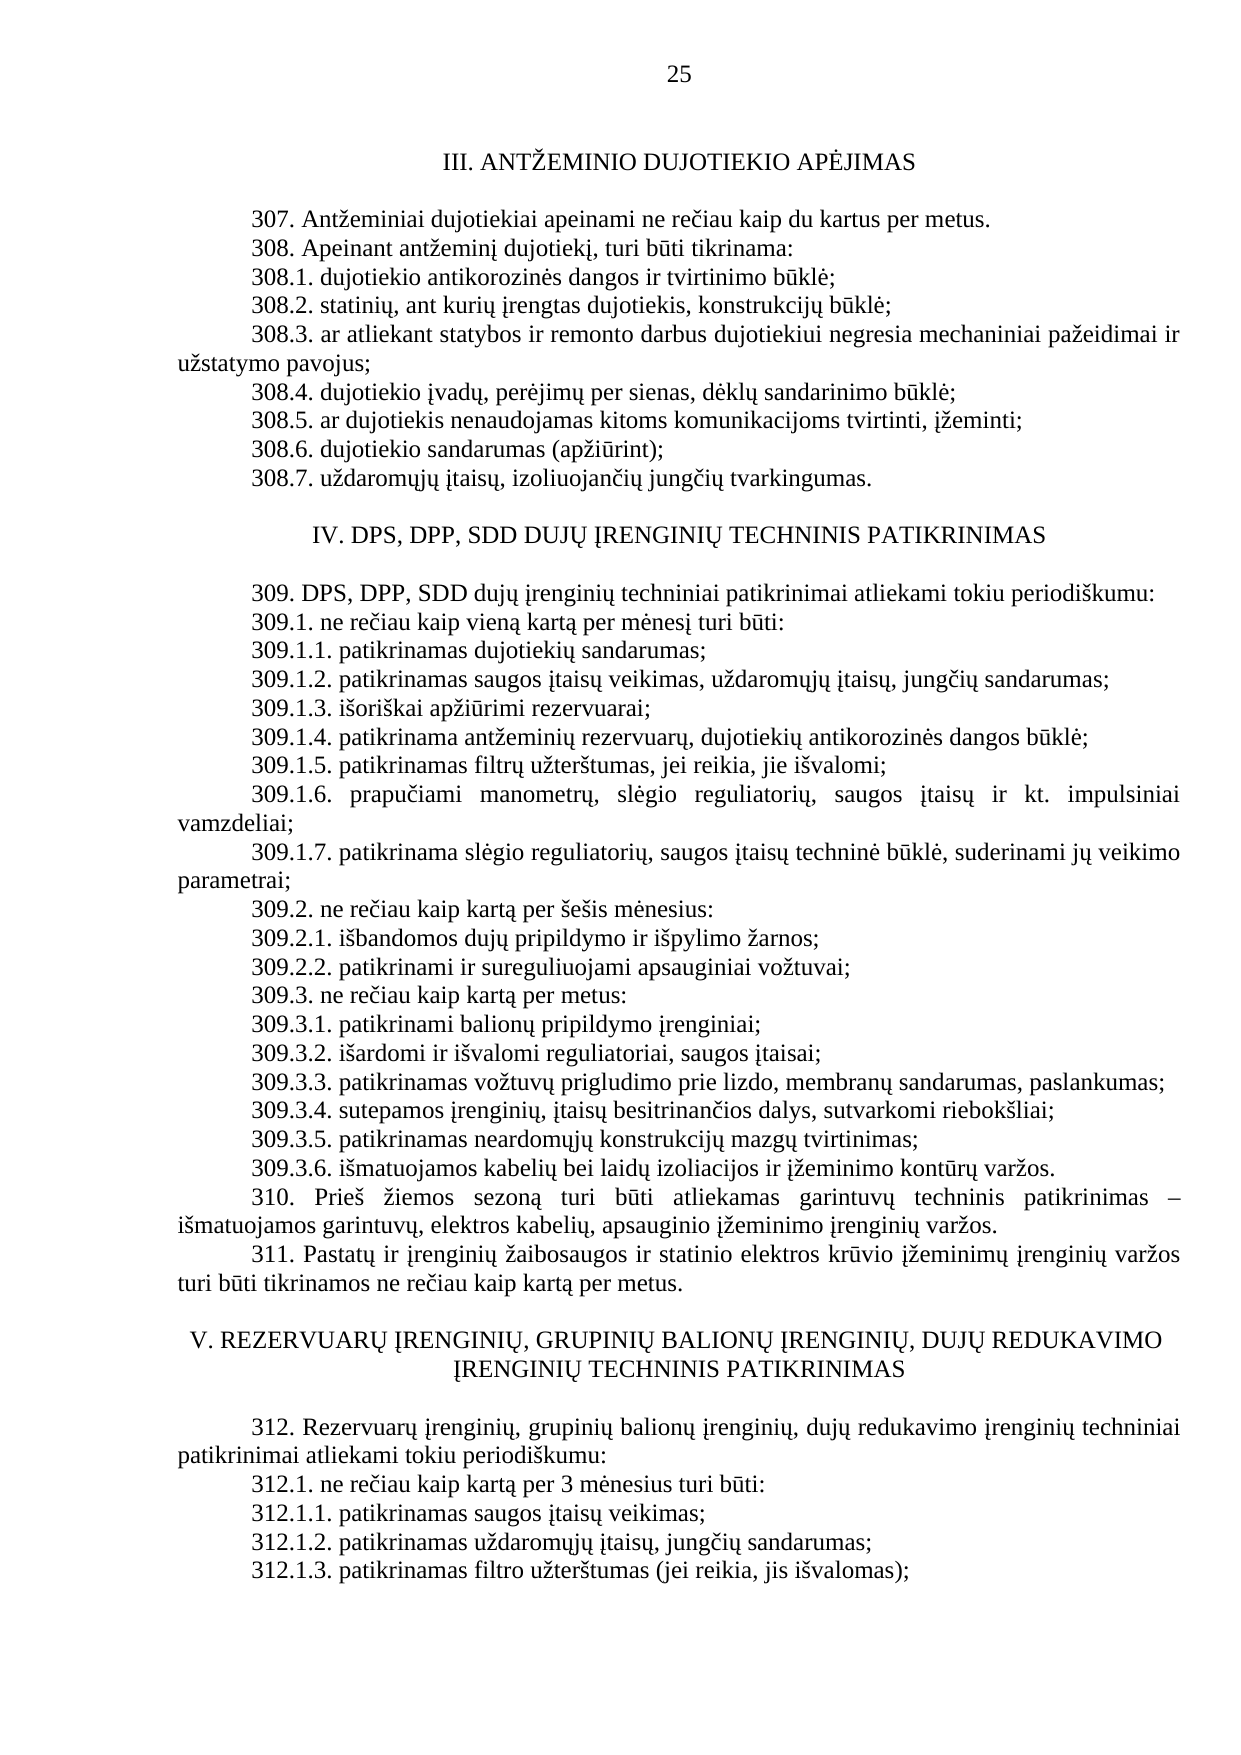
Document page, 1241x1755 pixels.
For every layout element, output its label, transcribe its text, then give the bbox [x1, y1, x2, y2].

text 309.3.1. patikrinami balionų pripildymo įrenginiai; [177, 1009, 1181, 1038]
text 308.4. dujotiekio įvadų, perėjimų per sienas, dėklų sandarinimo būklė; [177, 377, 1181, 406]
text 309.1.7. patikrinama slėgio reguliatorių, saugos įtaisų techninė būklė, suderinami jų veikimo parametrai; [177, 837, 1181, 894]
text IV. DPS, DPP, SDD DUJŲ ĮRENGINIŲ TECHNINIS PATIKRINIMAS [177, 521, 1181, 549]
text 309.1.4. patikrinama antžeminių rezervuarų, dujotiekių antikorozinės dangos būklė; [177, 722, 1181, 751]
text 308.7. uždaromųjų įtaisų, izoliuojančių jungčių tvarkingumas. [177, 463, 1181, 492]
text 312.1.1. patikrinamas saugos įtaisų veikimas; [177, 1498, 1181, 1527]
text 311. Pastatų ir įrenginių žaibosaugos ir statinio elektros krūvio įžeminimų įrenginių varžos turi būti tikrinamos ne rečiau kaip kartą per metus. [177, 1239, 1181, 1297]
text 309.3.6. išmatuojamos kabelių bei laidų izoliacijos ir įžeminimo kontūrų varžos. [177, 1153, 1181, 1182]
text 312.1.2. patikrinamas uždaromųjų įtaisų, jungčių sandarumas; [177, 1527, 1181, 1556]
text V. REZERVUARŲ ĮRENGINIŲ, GRUPINIŲ BALIONŲ ĮRENGINIŲ, DUJŲ REDUKAVIMO [177, 1326, 1181, 1354]
text 309.3.4. sutepamos įrenginių, įtaisų besitrinančios dalys, sutvarkomi riebokšliai; [177, 1096, 1181, 1124]
text 308.6. dujotiekio sandarumas (apžiūrint); [177, 434, 1181, 463]
text ĮRENGINIŲ TECHNINIS PATIKRINIMAS [177, 1354, 1181, 1383]
text 309.2.2. patikrinami ir sureguliuojami apsauginiai vožtuvai; [177, 952, 1181, 981]
text 309.1.6. prapučiami manometrų, slėgio reguliatorių, saugos įtaisų ir kt. impulsiniai vamzdeliai; [177, 779, 1181, 837]
text 307. Antžeminiai dujotiekiai apeinami ne rečiau kaip du kartus per metus. [177, 204, 1181, 233]
text 312.1. ne rečiau kaip kartą per 3 mėnesius turi būti: [177, 1469, 1181, 1498]
text 309.3.2. išardomi ir išvalomi reguliatoriai, saugos įtaisai; [177, 1038, 1181, 1067]
text 309.3.5. patikrinamas neardomųjų konstrukcijų mazgų tvirtinimas; [177, 1124, 1181, 1153]
text 309.3. ne rečiau kaip kartą per metus: [177, 981, 1181, 1009]
text 310. Prieš žiemos sezoną turi būti atliekamas garintuvų techninis patikrinimas – išmatuojamos garintuvų, elektros kabelių, apsauginio įžeminimo įrenginių varžos. [177, 1182, 1181, 1239]
text 309.1.2. patikrinamas saugos įtaisų veikimas, uždaromųjų įtaisų, jungčių sandarumas; [177, 664, 1181, 693]
text 308.2. statinių, ant kurių įrengtas dujotiekis, konstrukcijų būklė; [177, 291, 1181, 319]
text 308. Apeinant antžeminį dujotiekį, turi būti tikrinama: [177, 233, 1181, 262]
text 309.1.1. patikrinamas dujotiekių sandarumas; [177, 636, 1181, 664]
text 309. DPS, DPP, SDD dujų įrenginių techniniai patikrinimai atliekami tokiu periodiškumu: [177, 578, 1181, 607]
text 312. Rezervuarų įrenginių, grupinių balionų įrenginių, dujų redukavimo įrenginių techniniai patikrinimai atliekami tokiu periodiškumu: [177, 1412, 1181, 1469]
text 309.2. ne rečiau kaip kartą per šešis mėnesius: [177, 894, 1181, 923]
text 312.1.3. patikrinamas filtro užterštumas (jei reikia, jis išvalomas); [177, 1556, 1181, 1584]
text 308.3. ar atliekant statybos ir remonto darbus dujotiekiui negresia mechaniniai pažeidimai ir užstatymo pavojus; [177, 319, 1181, 377]
text 309.1. ne rečiau kaip vieną kartą per mėnesį turi būti: [177, 607, 1181, 636]
text 309.3.3. patikrinamas vožtuvų prigludimo prie lizdo, membranų sandarumas, paslankumas; [177, 1067, 1181, 1096]
text III. ANTŽEMINIO DUJOTIEKIO APĖJIMAS [177, 147, 1181, 176]
text 308.5. ar dujotiekis nenaudojamas kitoms komunikacijoms tvirtinti, įžeminti; [177, 406, 1181, 434]
text 309.2.1. išbandomos dujų pripildymo ir išpylimo žarnos; [177, 923, 1181, 952]
text 308.1. dujotiekio antikorozinės dangos ir tvirtinimo būklė; [177, 262, 1181, 291]
text 309.1.5. patikrinamas filtrų užterštumas, jei reikia, jie išvalomi; [177, 751, 1181, 779]
text 309.1.3. išoriškai apžiūrimi rezervuarai; [177, 693, 1181, 722]
